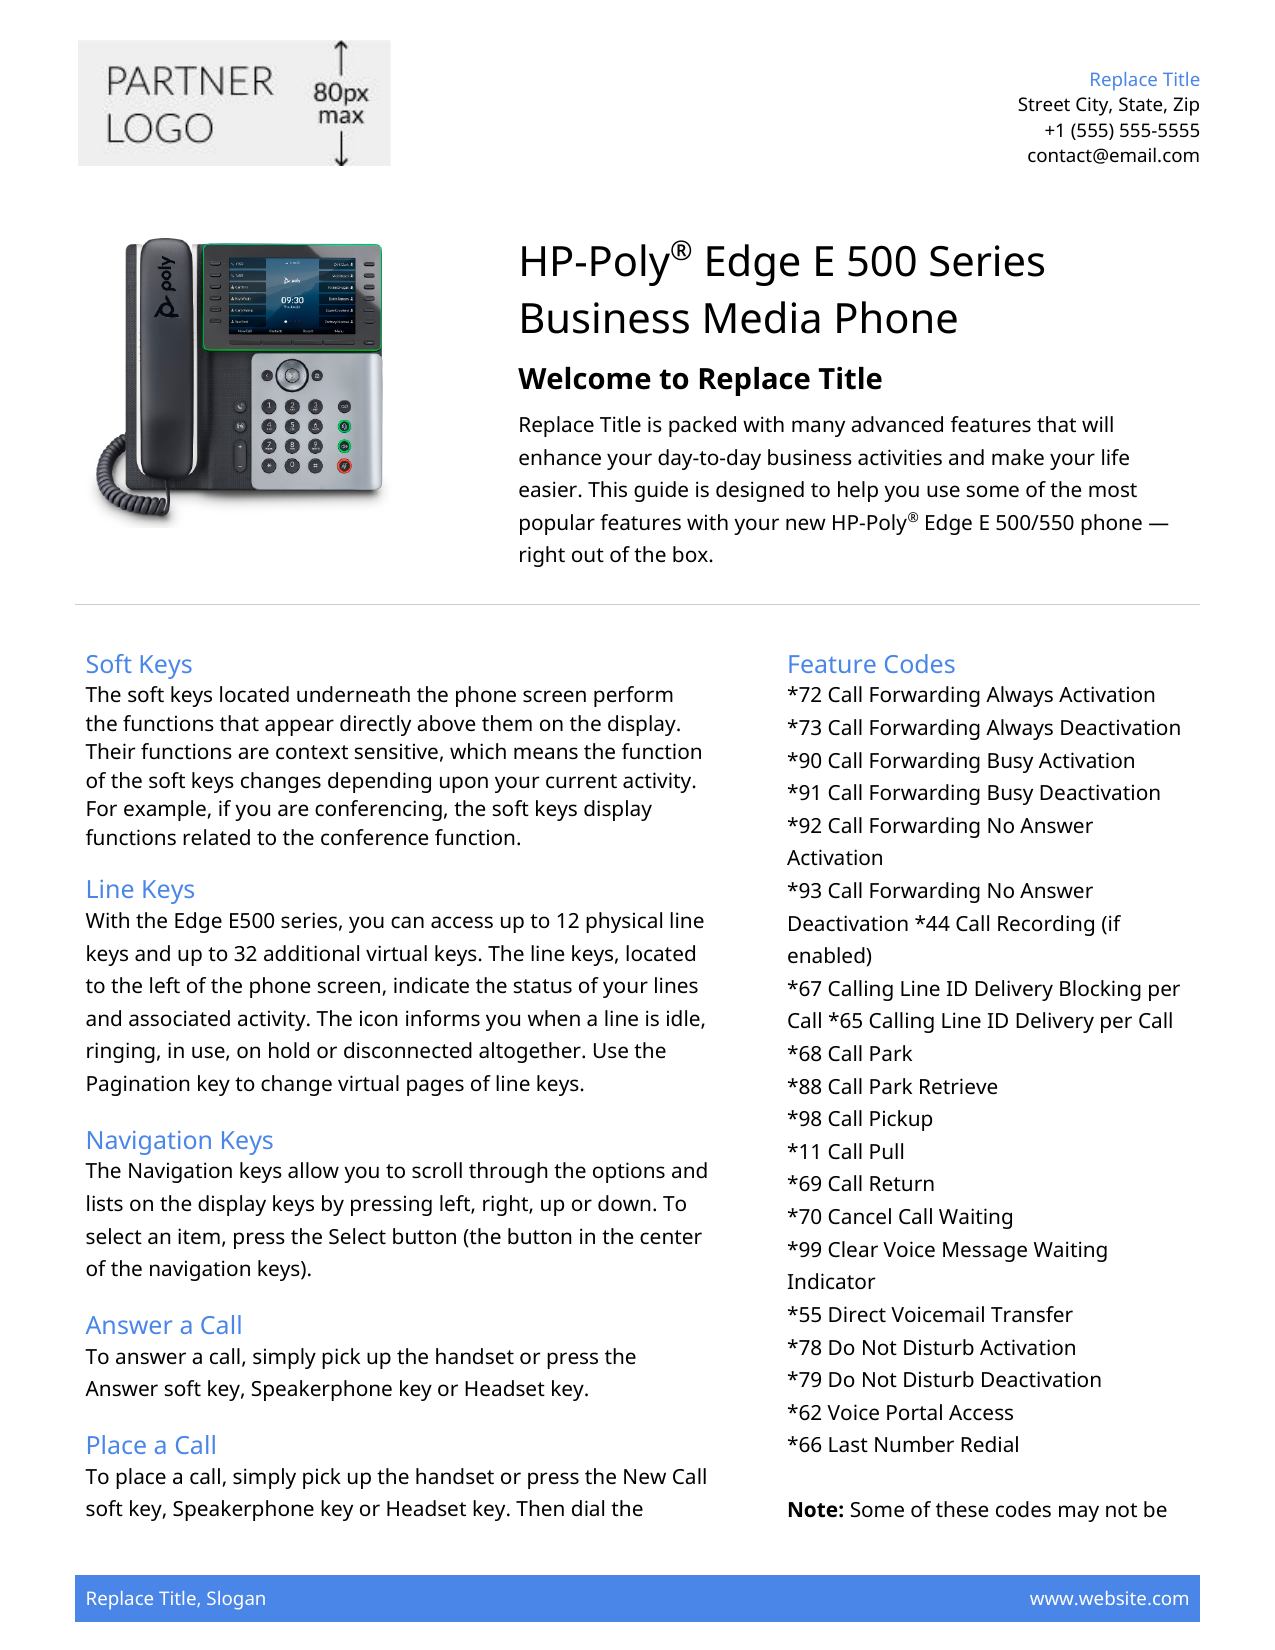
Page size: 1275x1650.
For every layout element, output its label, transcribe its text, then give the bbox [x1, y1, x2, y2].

table_header HP-Poly® Edge E 500 Series Business Media Phone Welcome to Replace Title Replace Title is packed with many advanced features that will enhance your day-to-day business activities and make your life easier. This guide is designed to help you use some of the most popular features with your new HP-Poly® Edge E 500/550 phone —right out of the box. [508, 221, 1200, 604]
table_header [720, 636, 776, 1534]
table_header Feature Codes *72 Call Forwarding Always Activation *73 Call Forwarding Always Deactivation *90 Call Forwarding Busy Activation *91 Call Forwarding Busy Deactivation *92 Call Forwarding No Answer Activation *93 Call Forwarding No Answer Deactivation *44 Call Recording (if enabled) *67 Calling Line ID Delivery Blocking per Call *65 Calling Line ID Delivery per Call *68 Call Park *88 Call Park Retrieve *98 Call Pickup *11 Call Pull *69 Call Return *70 Cancel Call Waiting *99 Clear Voice Message Waiting Indicator *55 Direct Voicemail Transfer *78 Do Not Disturb Activation *79 Do Not Disturb Deactivation *62 Voice Portal Access *66 Last Number Redial Note: Some of these codes may not be [776, 636, 1200, 1534]
table_header Soft Keys The soft keys located underneath the phone screen perform the functions that appear directly above them on the display. Their functions are context sensitive, which means the function of the soft keys changes depending upon your current activity. For example, if you are conferencing, the soft keys display functions related to the conference function. Line Keys With the Edge E500 series, you can access up to 12 physical line keys and up to 32 additional virtual keys. The line keys, located to the left of the phone screen, indicate the status of your lines and associated activity. The icon informs you when a line is idle, ringing, in use, on hold or disconnected altogether. Use the Pagination key to change virtual pages of line keys. Navigation Keys The Navigation keys allow you to scroll through the options and lists on the display keys by pressing left, right, up or down. To select an item, press the Select button (the button in the center of the navigation keys). Answer a Call To answer a call, simply pick up the handset or press the Answer soft key, Speakerphone key or Headset key. Place a Call To place a call, simply pick up the handset or press the New Call soft key, Speakerphone key or Headset key. Then dial the [75, 636, 720, 1534]
table_header [75, 221, 508, 604]
